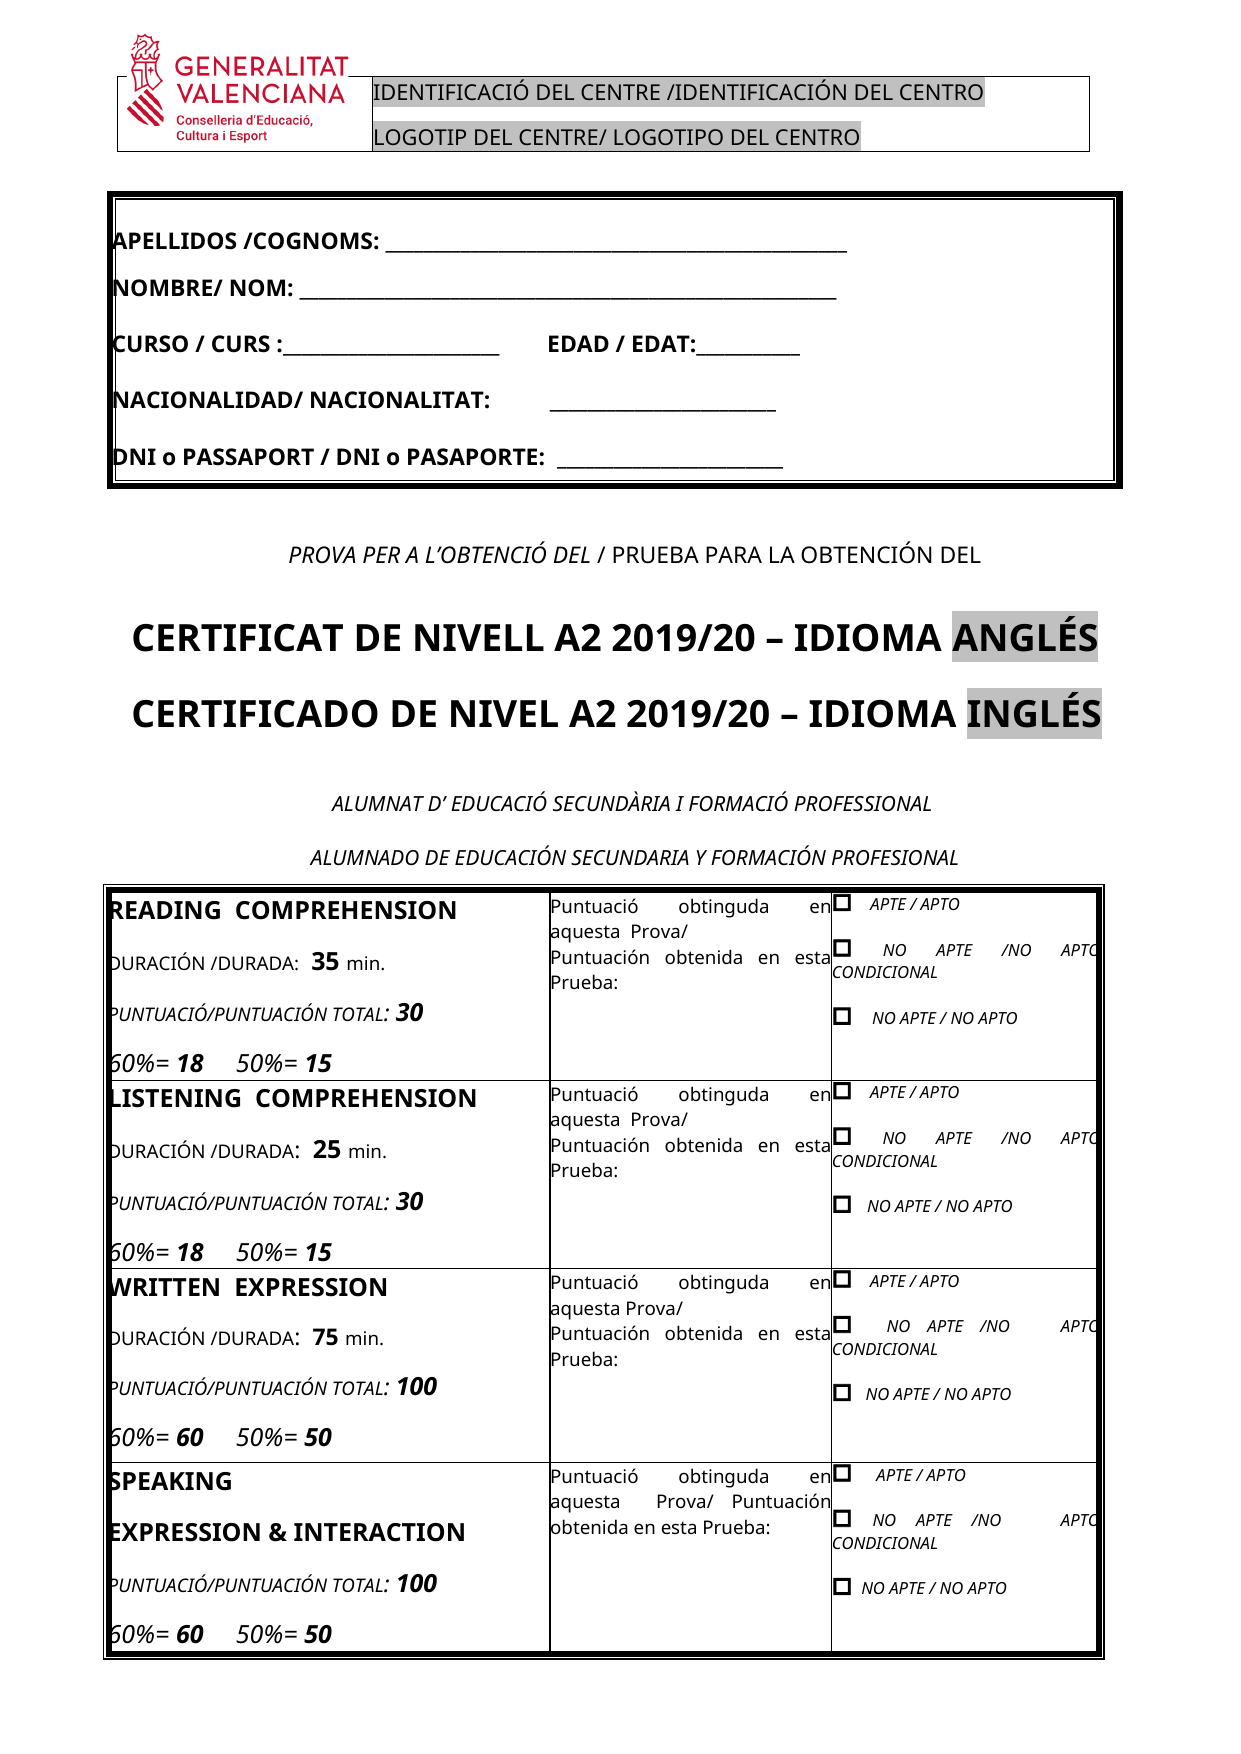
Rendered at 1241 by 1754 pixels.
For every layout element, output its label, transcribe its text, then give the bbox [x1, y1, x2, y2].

table_header APELLIDOS /COGNOMS: _________________________________________________ NOMBRE/ NOM: _________________________________________________________ [116, 200, 1113, 303]
table_cell  APTE / APTO  NO APTE /NO APTO CONDICIONAL  NO APTE / NO APTO [832, 1081, 1096, 1268]
table_header [118, 77, 372, 151]
table_cell  APTE / APTO  NO APTE /NO APTO CONDICIONAL  NO APTE / NO APTO [832, 1463, 1096, 1651]
text ALUMNADO DE EDUCACIÓN SECUNDARIA Y FORMACIÓN PROFESIONAL [131, 843, 1144, 871]
table_cell  APTE / APTO  NO APTE /NO APTO CONDICIONAL  NO APTE / NO APTO [832, 1269, 1096, 1462]
picture [126, 33, 349, 143]
table_cell NACIONALIDAD/ NACIONALITAT: ________________________ [116, 359, 1113, 416]
table_cell WRITTEN EXPRESSION DURACIÓN /DURADA: 75 min. PUNTUACIÓ/PUNTUACIÓN TOTAL: 100 60%= 60 50%= 50 [112, 1269, 549, 1462]
table_header IDENTIFICACIÓ DEL CENTRE /IDENTIFICACIÓN DEL CENTRO LOGOTIP DEL CENTRE/ LOGOTIPO DEL CENTRO [373, 77, 1089, 151]
text PROVA PER A L’OBTENCIÓ DEL / PRUEBA PARA LA OBTENCIÓN DEL [131, 539, 1144, 570]
table_cell CURSO / CURS :_______________________ EDAD / EDAT:___________ [116, 303, 1113, 359]
table_header READING COMPREHENSION DURACIÓN /DURADA: 35 min. PUNTUACIÓ/PUNTUACIÓN TOTAL: 30 60%= 18 50%= 15 [112, 893, 549, 1080]
table_cell Puntuació obtinguda en aquesta Prova/ Puntuación obtenida en esta Prueba: [551, 1463, 831, 1651]
table_cell LISTENING COMPREHENSION DURACIÓN /DURADA: 25 min. PUNTUACIÓ/PUNTUACIÓN TOTAL: 30 60%= 18 50%= 15 [112, 1081, 549, 1268]
table_header Puntuació obtinguda en aquesta Prova/ Puntuación obtenida en esta Prueba: [551, 893, 831, 1080]
table_cell Puntuació obtinguda en aquesta Prova/ Puntuación obtenida en esta Prueba: [551, 1081, 831, 1268]
table_cell DNI o PASSAPORT / DNI o PASAPORTE: ________________________ [116, 416, 1113, 479]
table_header  APTE / APTO  NO APTE /NO APTO CONDICIONAL  NO APTE / NO APTO [832, 893, 1096, 1080]
table_cell Puntuació obtinguda en aquesta Prova/ Puntuación obtenida en esta Prueba: [551, 1269, 831, 1462]
text CERTIFICAT DE NIVELL A2 2019/20 – IDIOMA ANGLÉS CERTIFICADO DE NIVEL A2 2019/20 – IDIOMA INGLÉS [131, 611, 1214, 739]
table_cell SPEAKING EXPRESSION & INTERACTION PUNTUACIÓ/PUNTUACIÓN TOTAL: 100 60%= 60 50%= 50 [112, 1463, 549, 1651]
text ALUMNAT D’ EDUCACIÓ SECUNDÀRIA I FORMACIÓ PROFESSIONAL [131, 789, 1144, 818]
